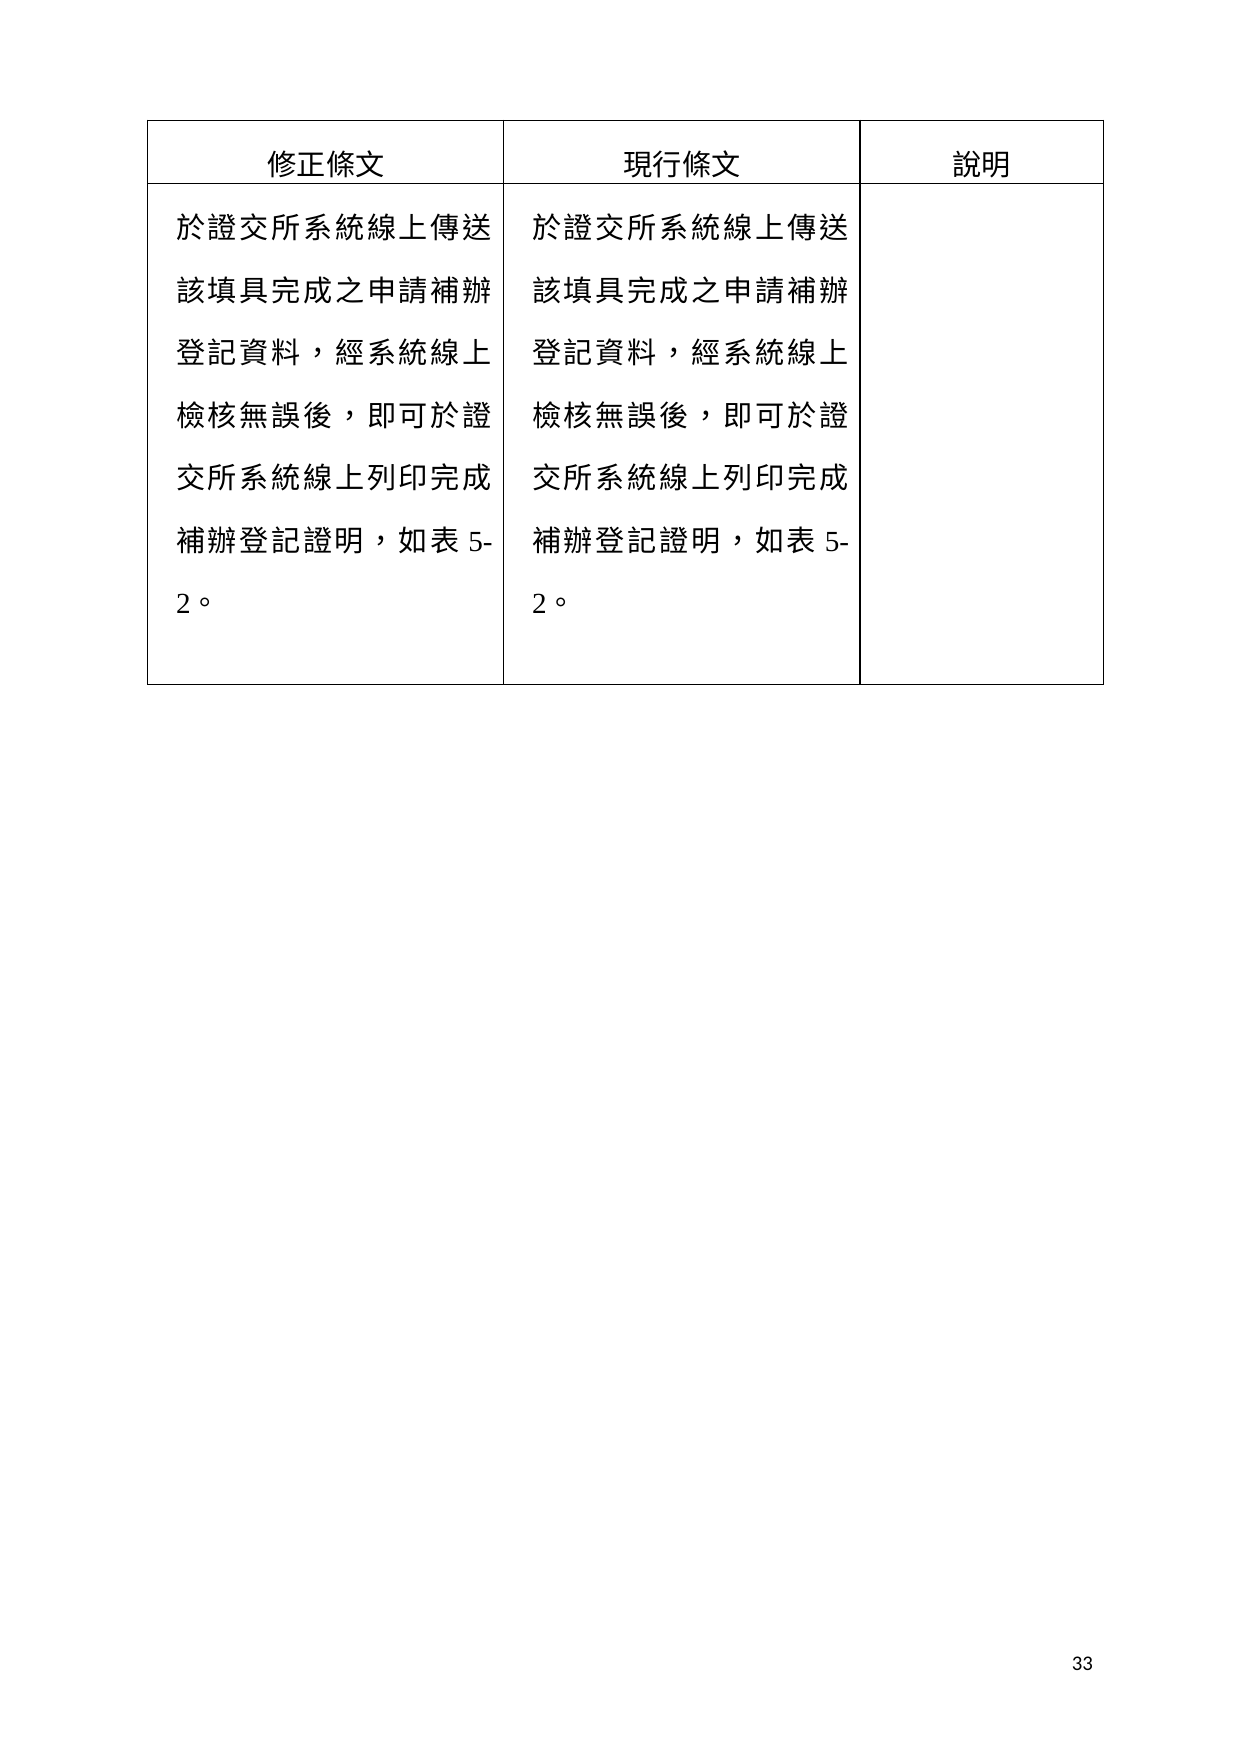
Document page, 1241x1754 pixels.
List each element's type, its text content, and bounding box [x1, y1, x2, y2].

table_header 說明 [861, 121, 1103, 183]
table_cell 於證交所系統線上傳送該填具完成之申請補辦登記資料，經系統線上檢核無誤後，即可於證交所系統線上列印完成補辦登記證明，如表5-2。 [504, 184, 859, 684]
table_cell 於證交所系統線上傳送該填具完成之申請補辦登記資料，經系統線上檢核無誤後，即可於證交所系統線上列印完成補辦登記證明，如表5-2。 [148, 184, 503, 684]
table_cell [861, 184, 1103, 684]
table_header 修正條文 [148, 121, 503, 183]
table_header 現行條文 [504, 121, 859, 183]
